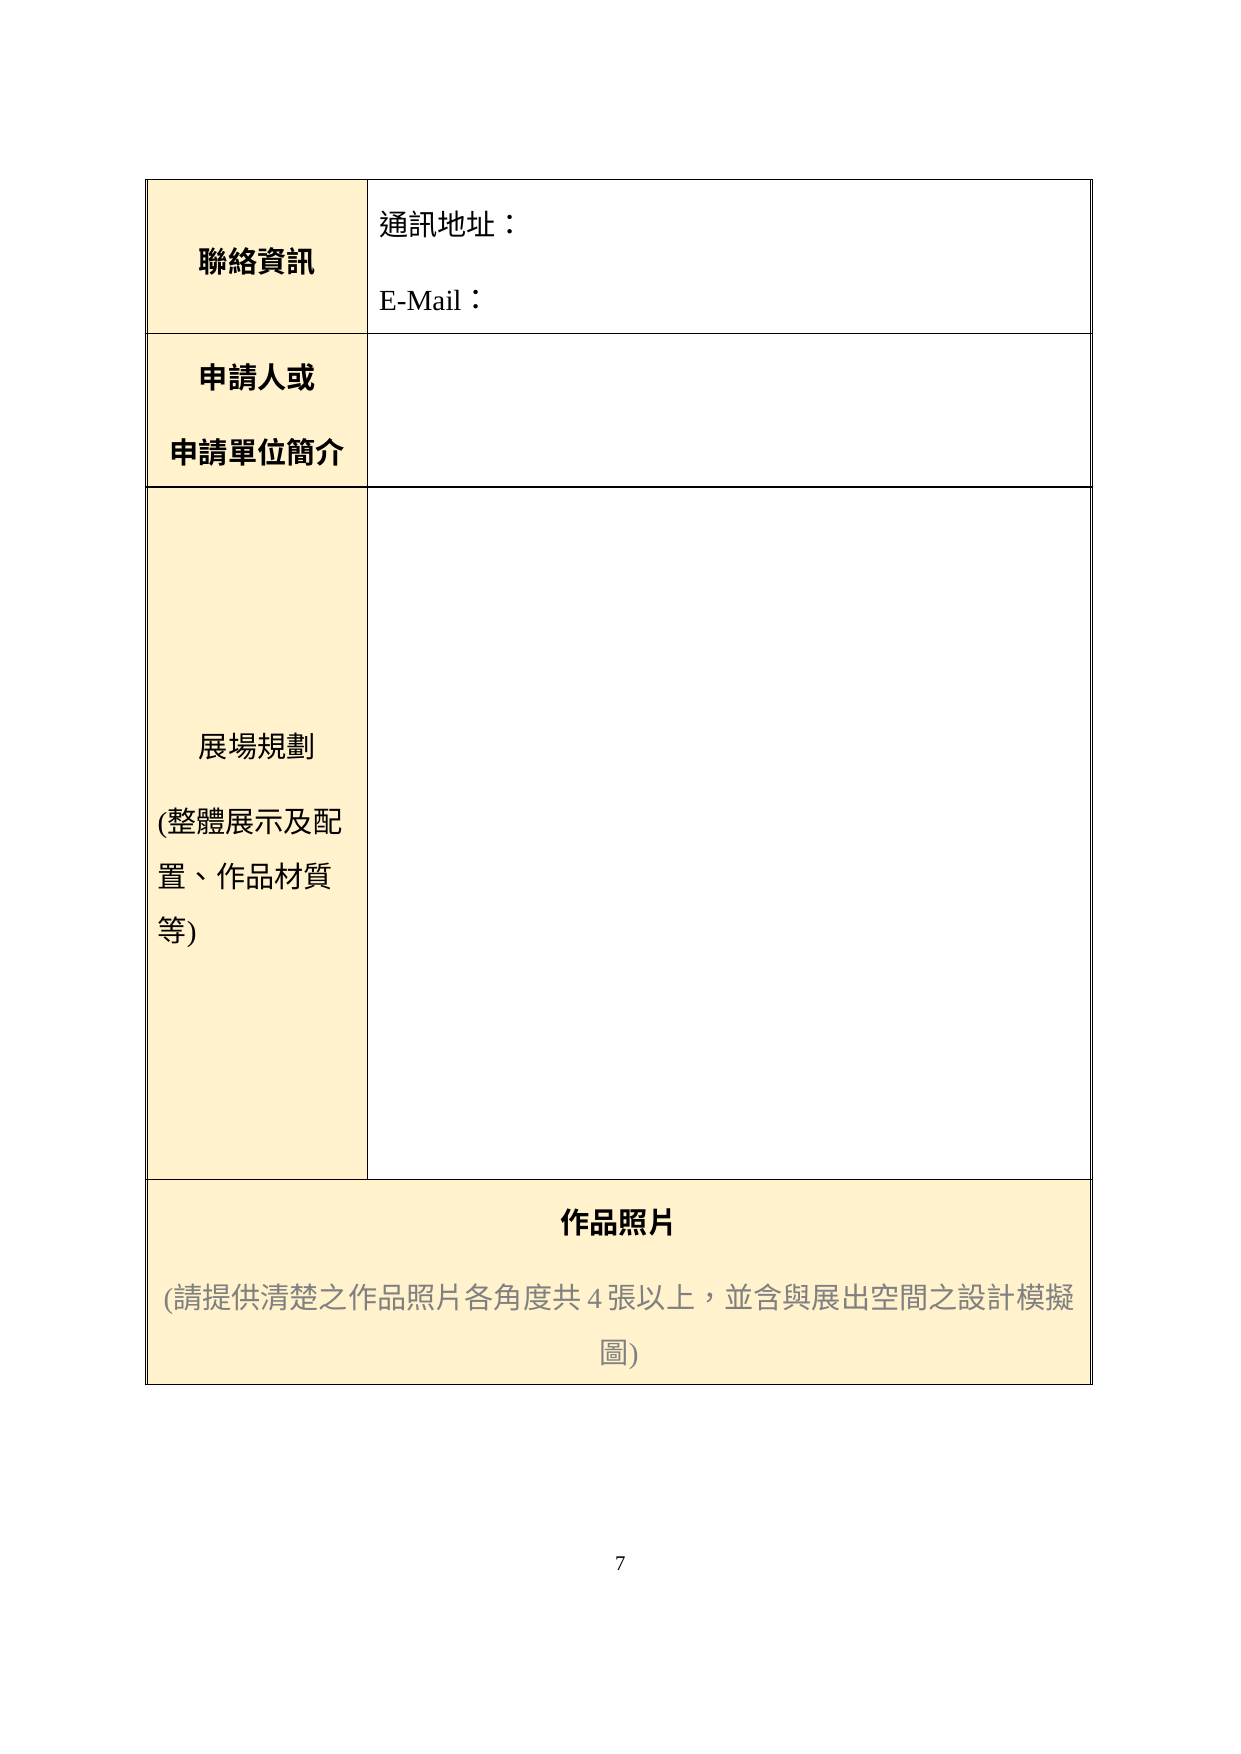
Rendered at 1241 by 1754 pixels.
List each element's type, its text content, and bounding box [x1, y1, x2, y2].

table_cell 展場規劃 (整體展示及配置、作品材質等) [148, 488, 367, 1179]
table_cell 通訊地址： E-Mail： [368, 180, 1090, 333]
table_cell 聯絡資訊 [148, 180, 367, 333]
table_cell 申請人或 申請單位簡介 [148, 334, 367, 486]
table_cell 作品照片 (請提供清楚之作品照片各角度共4張以上，並含與展出空間之設計模擬圖) [148, 1180, 1090, 1384]
table_cell [368, 334, 1090, 486]
table_cell [368, 488, 1090, 1179]
